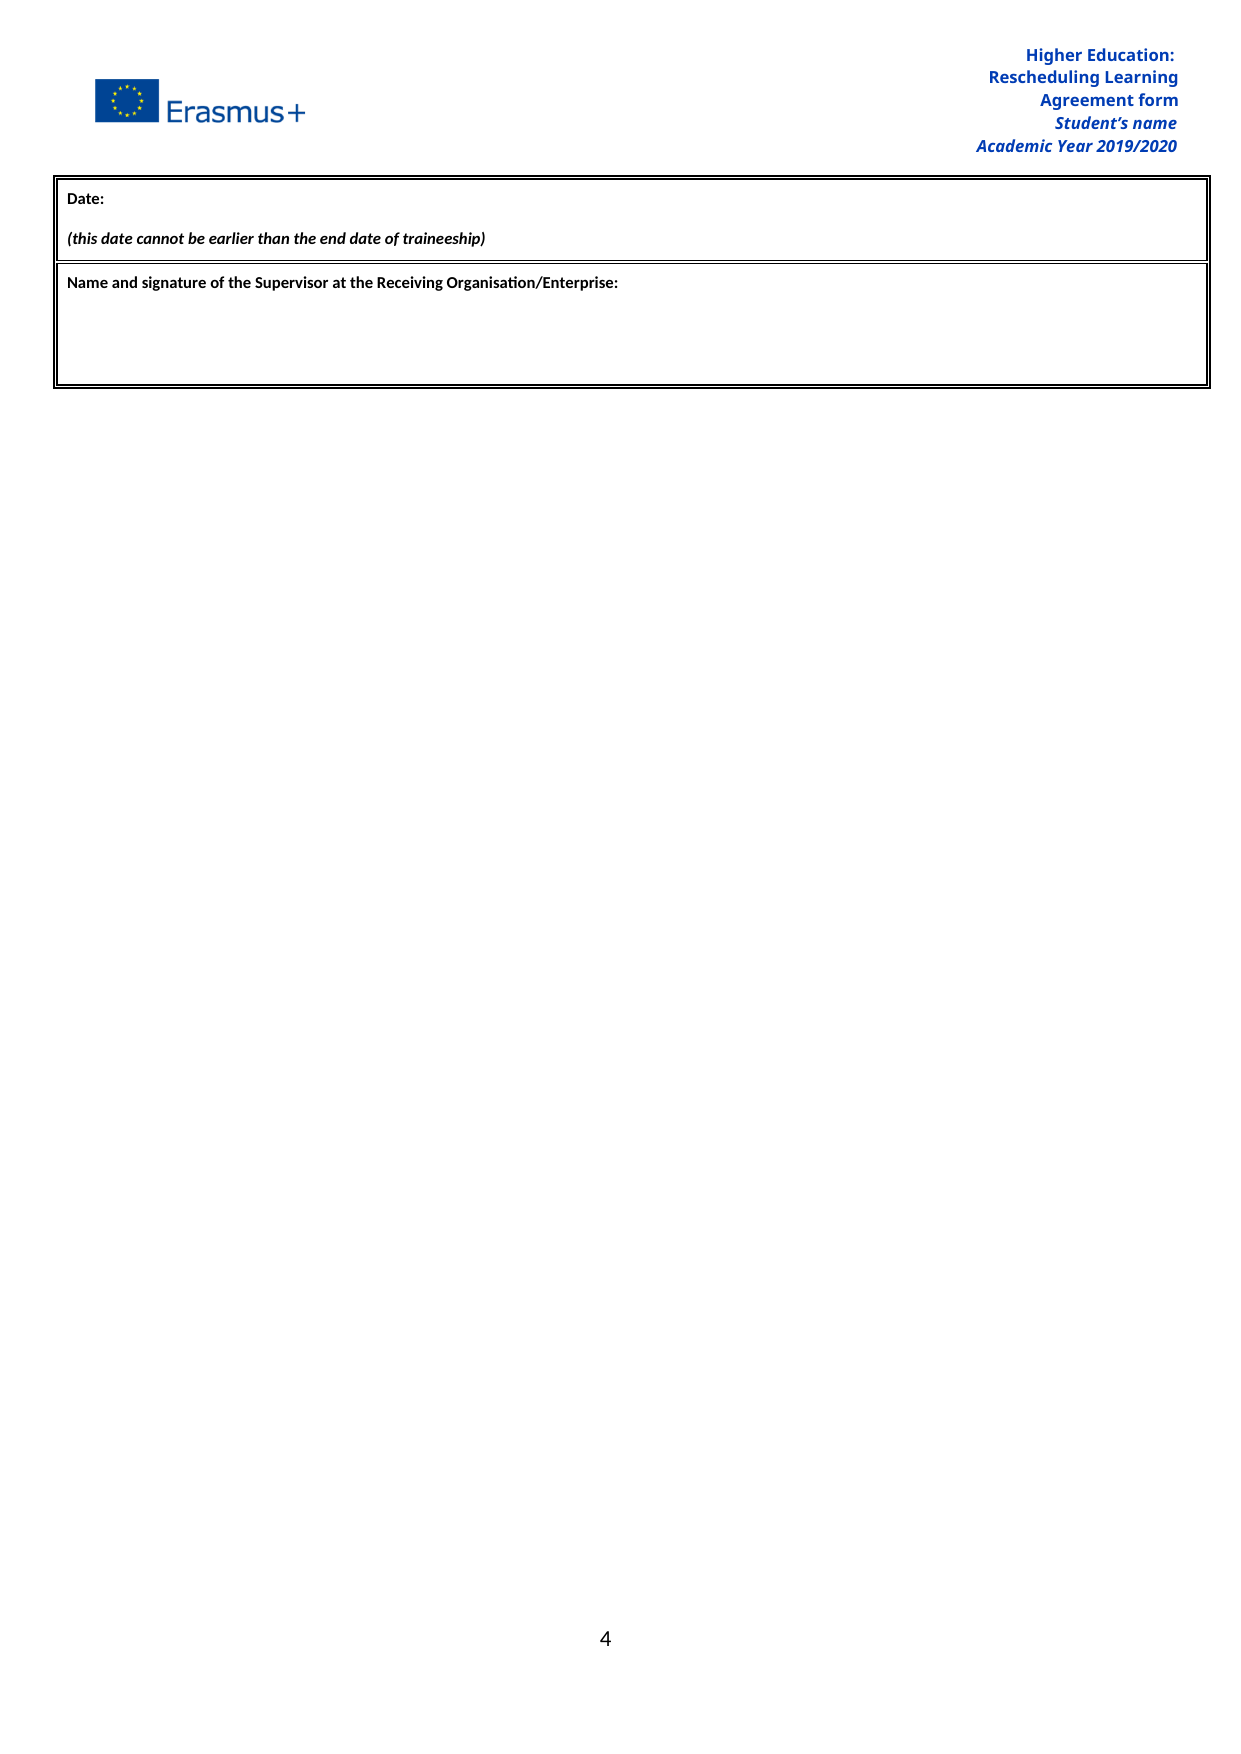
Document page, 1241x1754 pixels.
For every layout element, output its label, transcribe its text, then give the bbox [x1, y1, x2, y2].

table_cell Date: (this date cannot be earlier than the end date of traineeship) [58, 180, 1206, 259]
table_cell Name and signature of the Supervisor at the Receiving Organisation/Enterprise: [58, 264, 1206, 384]
